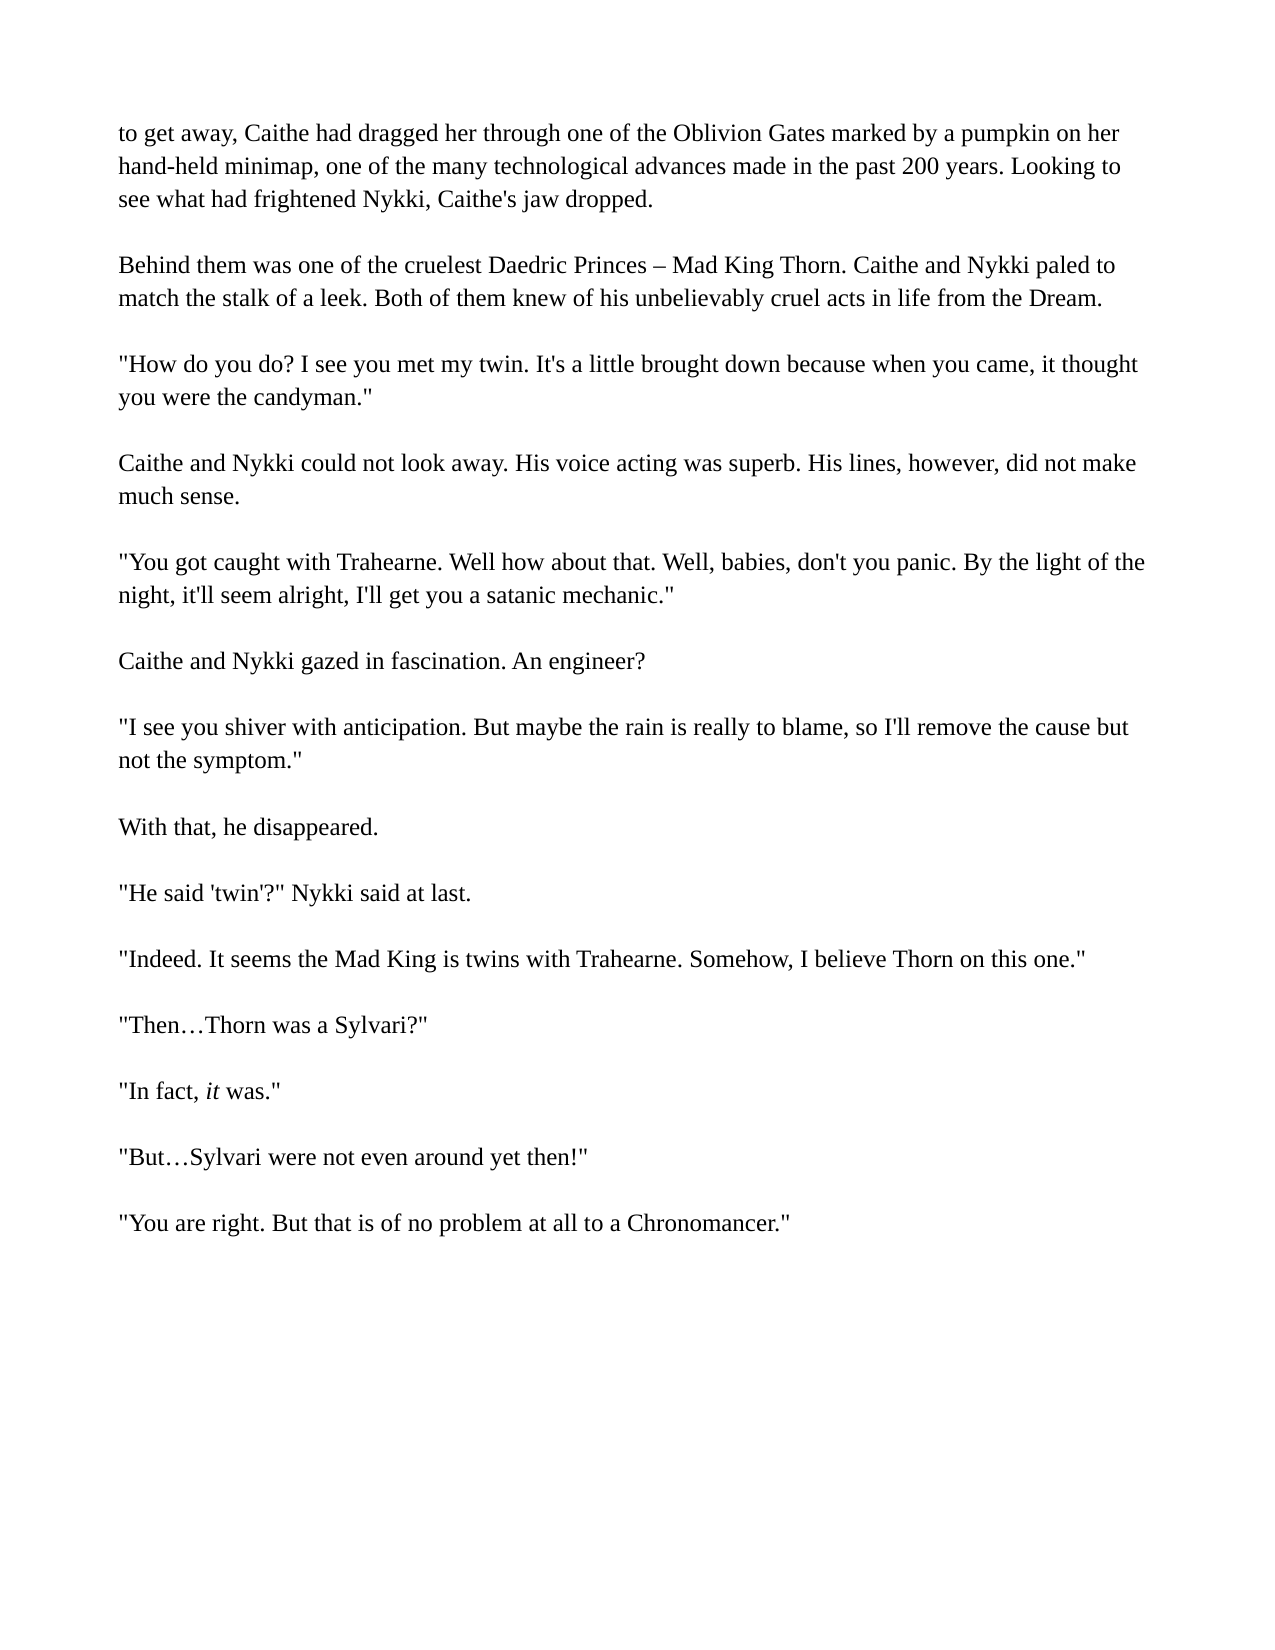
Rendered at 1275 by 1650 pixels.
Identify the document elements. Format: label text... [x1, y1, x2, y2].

text to get away, Caithe had dragged her through one of the Oblivion Gates marked by a pumpkin on her hand-held minimap, one of the many technological advances made in the past 200 years. Looking to see what had frightened Nykki, Caithe's jaw dropped. Behind them was one of the cruelest Daedric Princes – Mad King Thorn. Caithe and Nykki paled to match the stalk of a leek. Both of them knew of his unbelievably cruel acts in life from the Dream. "How do you do? I see you met my twin. It's a little brought down because when you came, it thought you were the candyman." Caithe and Nykki could not look away. His voice acting was superb. His lines, however, did not make much sense. "You got caught with Trahearne. Well how about that. Well, babies, don't you panic. By the light of the night, it'll seem alright, I'll get you a satanic mechanic." Caithe and Nykki gazed in fascination. An engineer? "I see you shiver with anticipation. But maybe the rain is really to blame, so I'll remove the cause but not the symptom." With that, he disappeared. "He said 'twin'?" Nykki said at last. "Indeed. It seems the Mad King is twins with Trahearne. Somehow, I believe Thorn on this one." "Then…Thorn was a Sylvari?" "In fact, it was." "But…Sylvari were not even around yet then!" "You are right. But that is of no problem at all to a Chronomancer." [118, 118, 1157, 1237]
